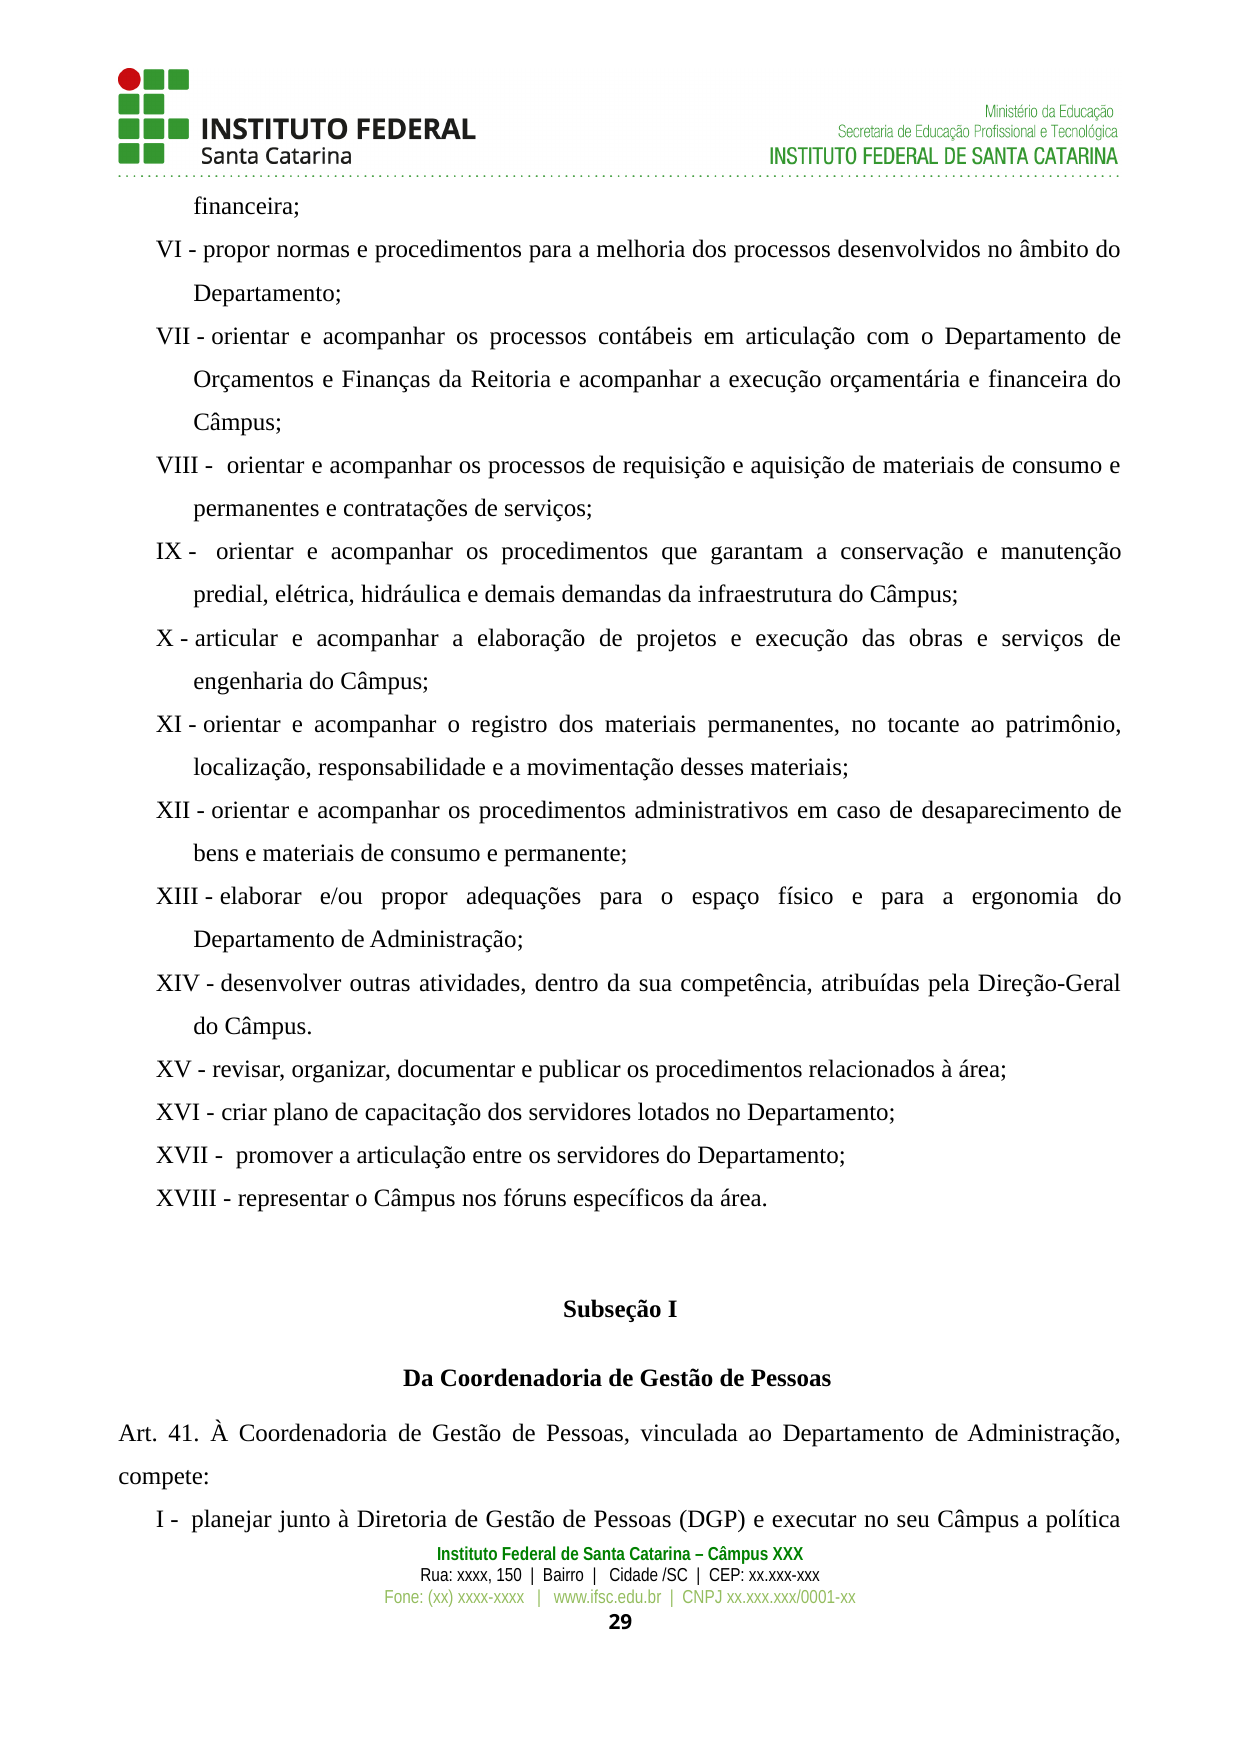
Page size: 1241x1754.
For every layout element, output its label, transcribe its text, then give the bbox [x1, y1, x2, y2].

list orientar e acompanhar os procedimentos administrativos em caso de desaparecimento de bens e materiais de consumo e permanente; [156, 795, 1122, 867]
list desenvolver outras atividades, dentro da sua competência, atribuídas pela Direção-Geral do Câmpus. [156, 968, 1122, 1039]
list orientar e acompanhar o registro dos materiais permanentes, no tocante ao patrimônio, localização, responsabilidade e a movimentação desses materiais; [156, 709, 1122, 781]
subtitle Subseção I [118, 1294, 1122, 1323]
list propor normas e procedimentos para a melhoria dos processos desenvolvidos no âmbito do Departamento; [156, 234, 1122, 306]
list planejar junto à Diretoria de Gestão de Pessoas (DGP) e executar no seu Câmpus a política [156, 1504, 1122, 1533]
picture [118, 68, 1123, 177]
list elaborar e/ou propor adequações para o espaço físico e para a ergonomia do Departamento de Administração; [156, 881, 1122, 953]
list representar o Câmpus nos fóruns específicos da área. [156, 1183, 1122, 1212]
list orientar e acompanhar os processos contábeis em articulação com o Departamento de Orçamentos e Finanças da Reitoria e acompanhar a execução orçamentária e financeira do Câmpus; [156, 321, 1122, 436]
list orientar e acompanhar os processos de requisição e aquisição de materiais de consumo e permanentes e contratações de serviços; [156, 450, 1122, 522]
list revisar, organizar, documentar e publicar os procedimentos relacionados à área; [156, 1054, 1122, 1083]
list orientar e acompanhar os procedimentos que garantam a conservação e manutenção predial, elétrica, hidráulica e demais demandas da infraestrutura do Câmpus; [156, 536, 1122, 608]
list financeira; [156, 177, 1122, 220]
list articular e acompanhar a elaboração de projetos e execução das obras e serviços de engenharia do Câmpus; [156, 623, 1122, 694]
list criar plano de capacitação dos servidores lotados no Departamento; [156, 1097, 1122, 1126]
text Art. 41. À Coordenadoria de Gestão de Pessoas, vinculada ao Departamento de Administração, compete: [118, 1418, 1122, 1490]
subtitle Da Coordenadoria de Gestão de Pessoas [118, 1363, 1122, 1391]
list promover a articulação entre os servidores do Departamento; [156, 1140, 1122, 1169]
